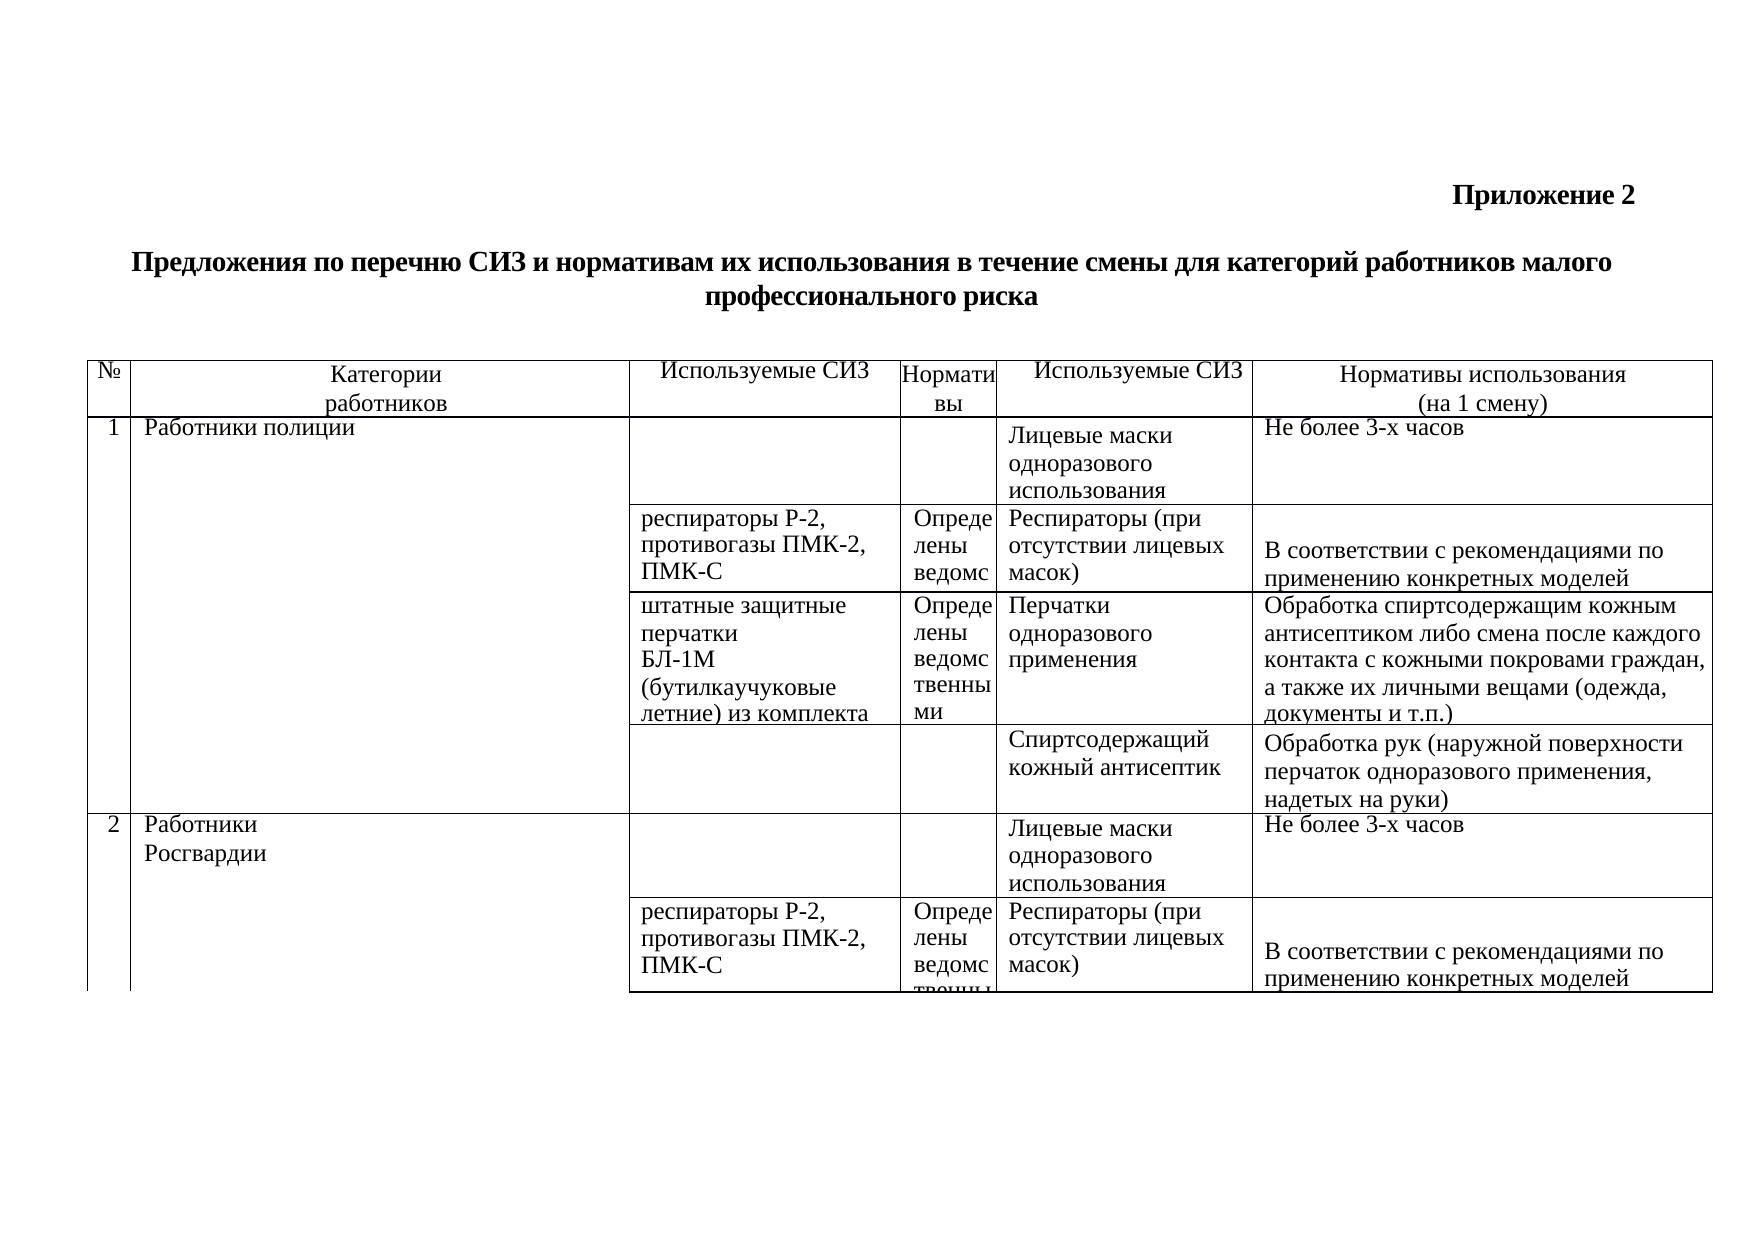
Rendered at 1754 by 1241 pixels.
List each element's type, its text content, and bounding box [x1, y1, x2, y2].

table_cell респираторы Р-2, противогазы ПМК-2, ПМК-С [630, 505, 900, 591]
table_header Категории работников [131, 361, 629, 416]
table_cell Не более 3-х часов [1253, 814, 1712, 897]
table_header № [88, 361, 130, 416]
table_cell Перчатки одноразового применения [997, 593, 1252, 724]
table_cell [901, 725, 996, 813]
table_cell Лицевые маски одноразового использования [997, 814, 1008, 897]
table_cell Определены ведомственными нормативами снабжения [901, 593, 914, 724]
text Приложение 2 [107, 177, 1636, 211]
table_cell [630, 418, 900, 504]
text Предложения по перечню СИЗ и нормативам их использования в течение смены для категорий работников малого профессионального риска [107, 244, 1636, 311]
table_cell Работники Росгвардии [131, 814, 629, 991]
table_header Используемые СИЗ [997, 361, 1252, 416]
table_cell Обработка рук (наружной поверхности перчаток одноразового применения, надетых на руки) [1253, 725, 1712, 813]
table_cell Определены ведомственными нормативами снабжения [901, 505, 914, 591]
table_cell [901, 418, 996, 504]
table_cell респираторы Р-2, противогазы ПМК-2, ПМК-С [630, 898, 900, 991]
table_cell [630, 725, 900, 813]
table_cell [630, 814, 900, 897]
table_cell Спиртсодержащий кожный антисептик [997, 725, 1252, 813]
table_cell Определены ведомственными нормативами снабжения [901, 898, 914, 991]
table_cell Респираторы (при отсутствии лицевых масок) [997, 505, 1252, 591]
table_cell Не более 3-х часов [1253, 418, 1712, 504]
table_cell [901, 814, 996, 897]
table_cell В соответствии с рекомендациями по применению конкретных моделей [1253, 505, 1712, 591]
table_header Используемые СИЗ [630, 361, 900, 416]
table_cell Работники полиции [131, 418, 629, 813]
table_cell 1 [88, 418, 130, 813]
table_cell В соответствии с рекомендациями по применению конкретных моделей [1253, 898, 1712, 991]
table_cell 2 [88, 814, 130, 991]
table_cell Лицевые маски одноразового использования [997, 418, 1252, 504]
table_cell Респираторы (при отсутствии лицевых масок) [997, 898, 1252, 991]
